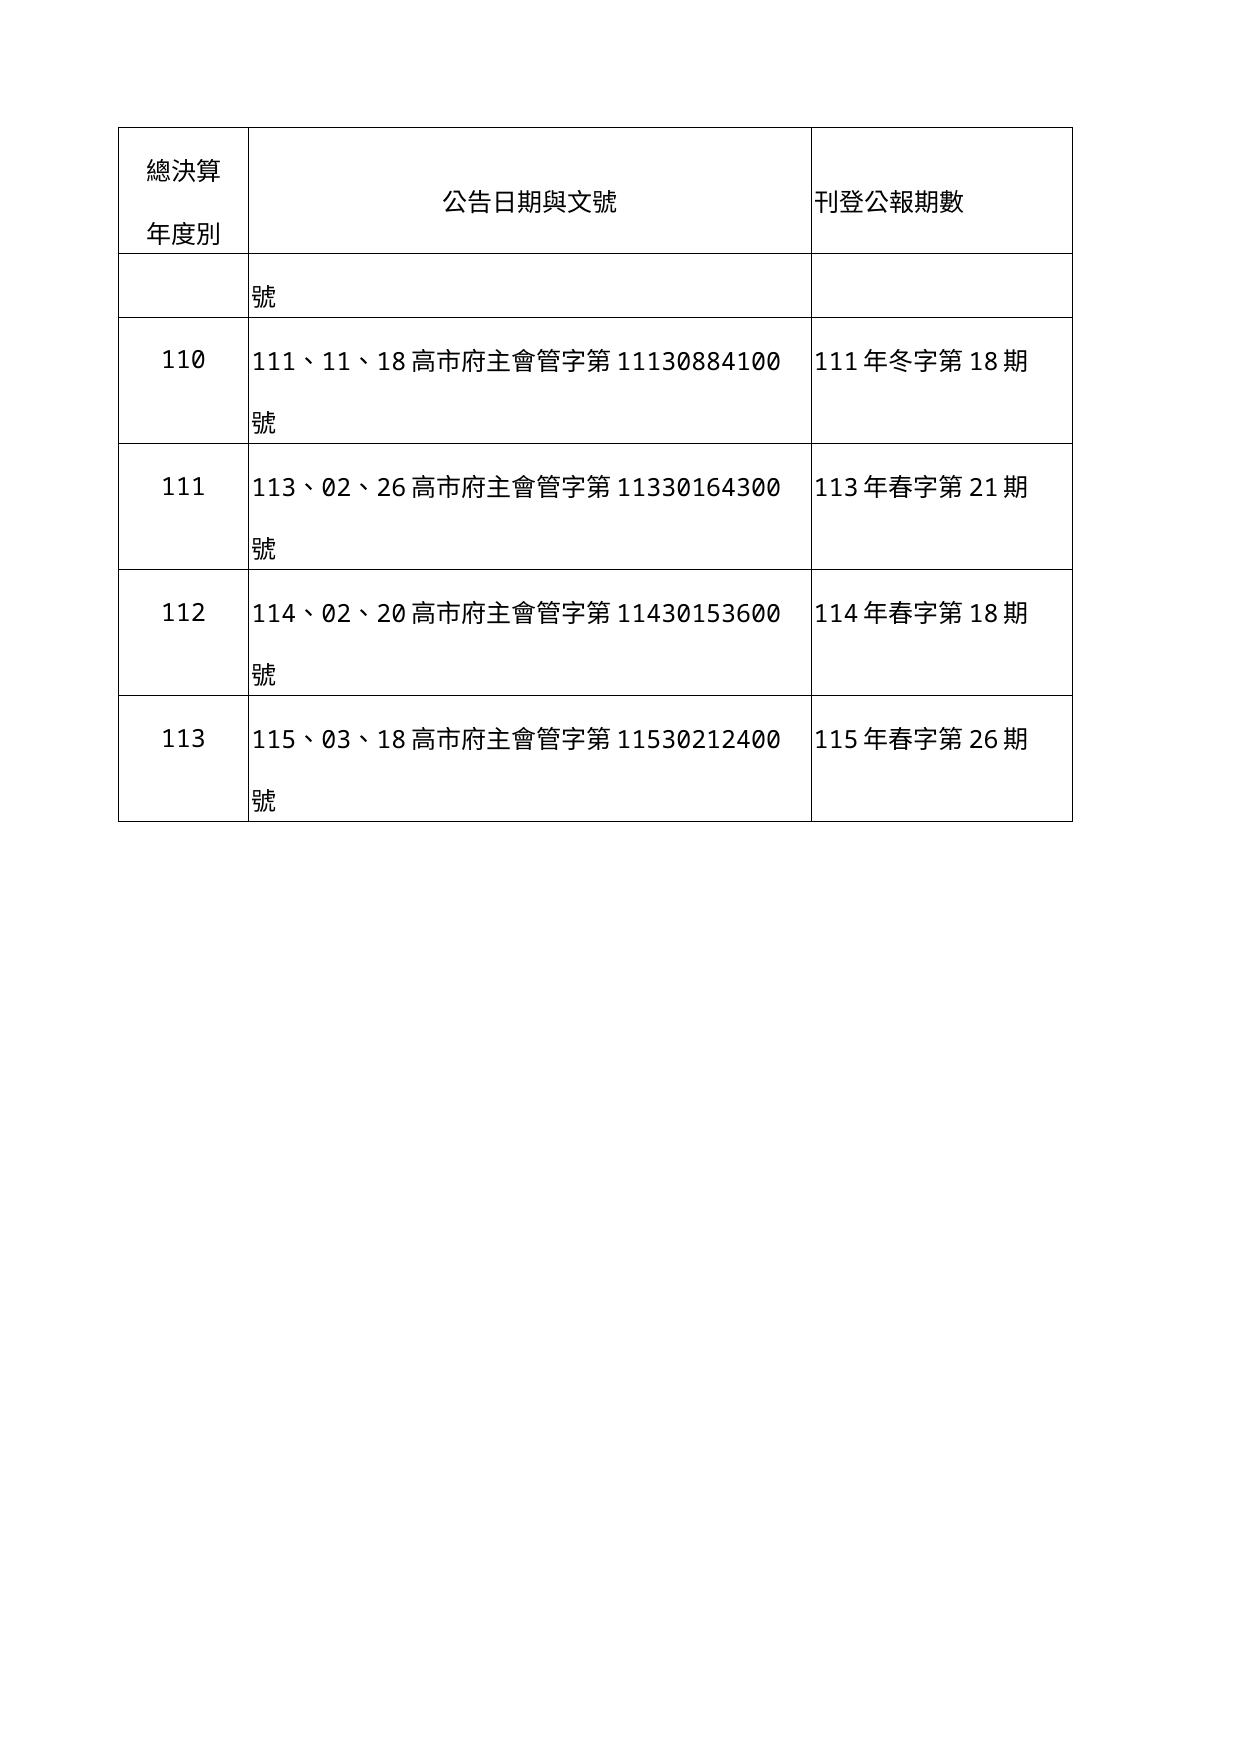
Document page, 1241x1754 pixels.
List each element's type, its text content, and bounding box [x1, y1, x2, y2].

table_cell 號 [249, 254, 811, 317]
table_cell 111、11、18高市府主會管字第11130884100號 [249, 318, 811, 443]
table_cell 115年春字第26期 [812, 696, 1072, 821]
table_cell [812, 254, 1072, 317]
table_cell 111年冬字第18期 [812, 318, 1072, 443]
table_cell 114、02、20高市府主會管字第11430153600號 [249, 570, 811, 695]
table_cell 115、03、18高市府主會管字第11530212400號 [249, 696, 811, 821]
table_cell 113、02、26高市府主會管字第11330164300號 [249, 444, 811, 569]
table_header 公告日期與文號 [249, 128, 811, 253]
table_cell 113年春字第21期 [812, 444, 1072, 569]
table_cell 114年春字第18期 [812, 570, 1072, 695]
table_cell 111 [119, 444, 248, 569]
table_header 總決算 年度別 [119, 128, 248, 253]
table_header 刊登公報期數 [812, 128, 1072, 253]
table_cell 112 [119, 570, 248, 695]
table_cell 110 [119, 318, 248, 443]
table_cell [119, 254, 248, 317]
table_cell 113 [119, 696, 248, 821]
